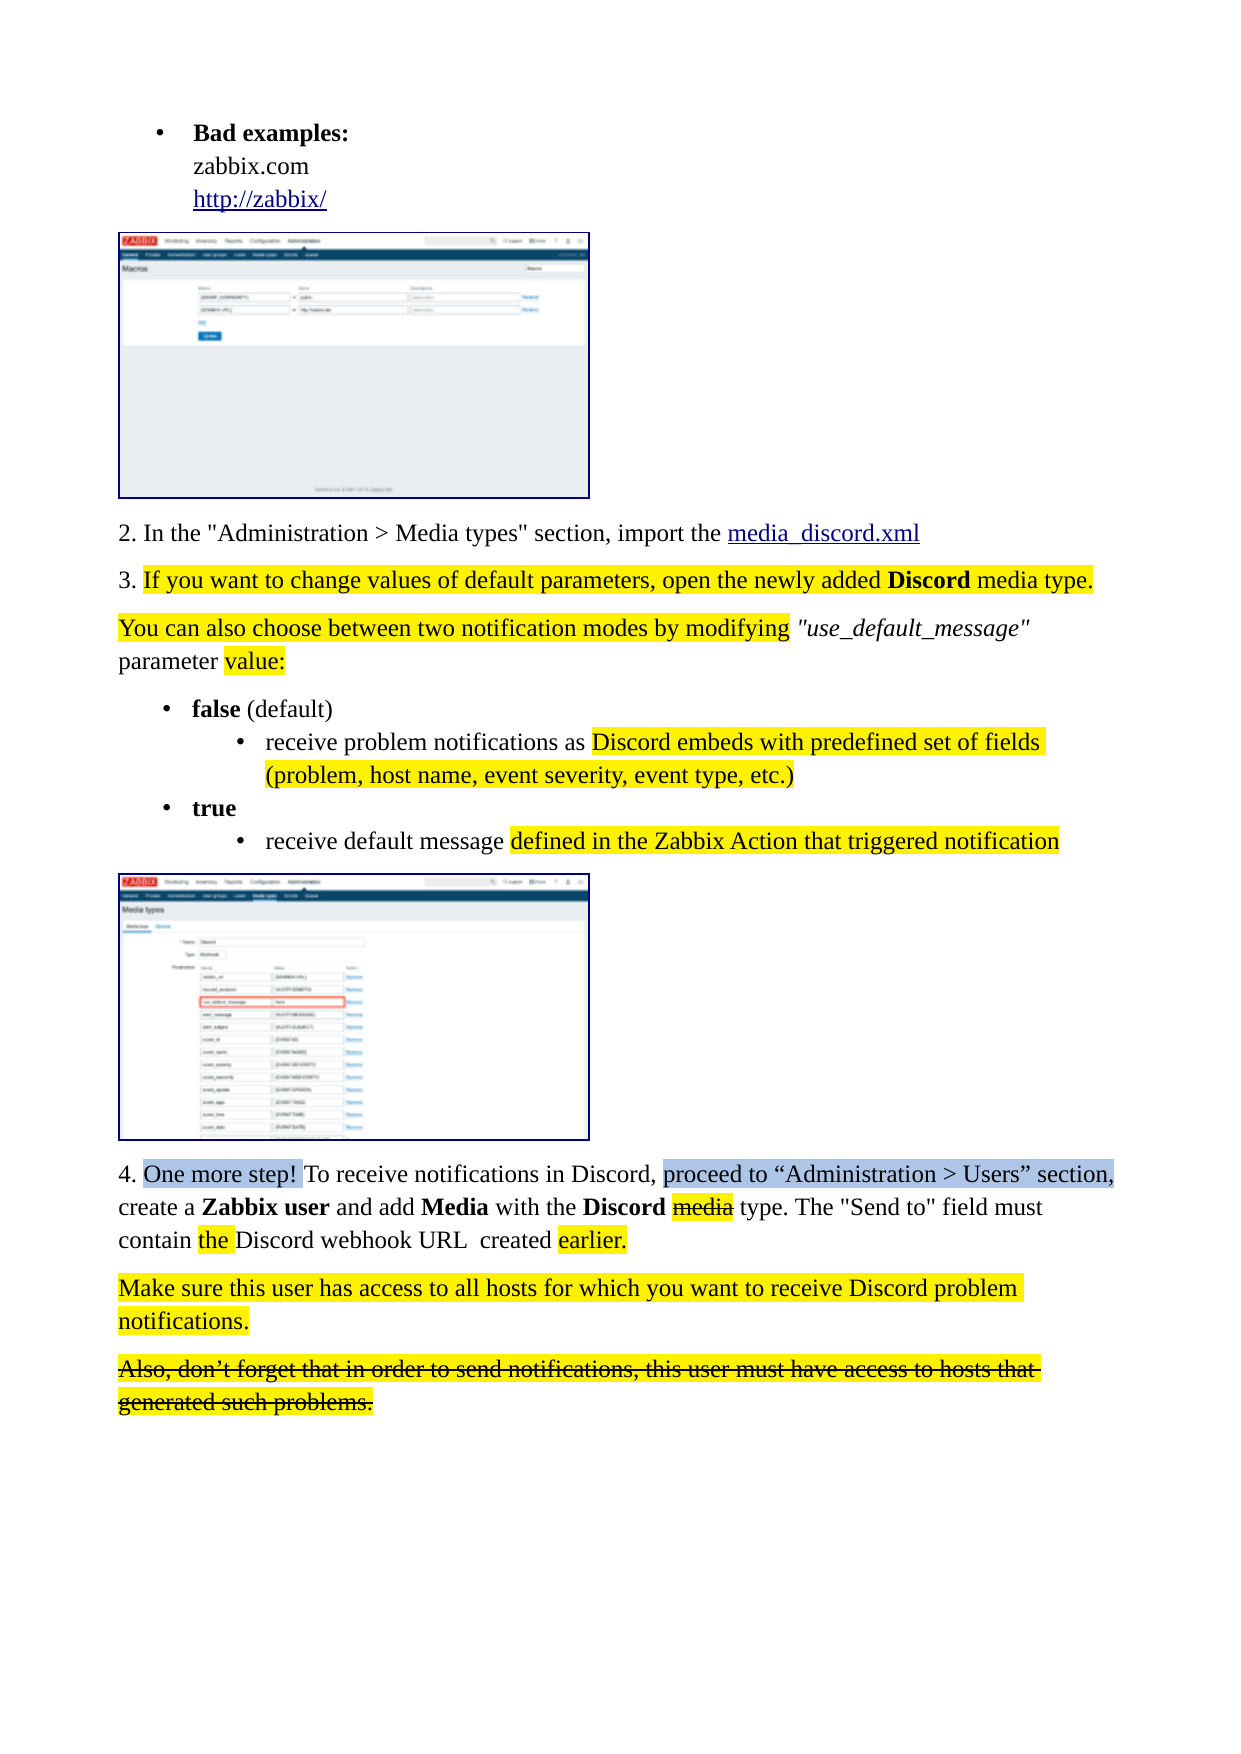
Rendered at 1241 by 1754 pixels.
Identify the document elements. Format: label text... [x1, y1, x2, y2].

list Bad examples: zabbix.com http://zabbix/ [156, 118, 1122, 213]
list receive default message defined in the Zabbix Action that triggered notification [236, 826, 1122, 854]
list receive problem notifications as Discord embeds with predefined set of fields (problem, host name, event severity, event type, etc.) [236, 727, 1122, 788]
text Make sure this user has access to all hosts for which you want to receive Discord problem notifications. [118, 1273, 1122, 1335]
text 2. In the "Administration > Media types" section, import the media_discord.xml [118, 518, 1122, 547]
text 3. If you want to change values of default parameters, open the newly added Discord media type. [118, 565, 1122, 594]
list true [162, 793, 1122, 821]
picture [120, 875, 588, 1139]
text 4. One more step! To receive notifications in Discord, proceed to “Administration > Users” section, create a Zabbix user and add Media with the Discord media type. The "Send to" field must contain the Discord webhook URL created earlier. [118, 1159, 1122, 1254]
text Also, don’t forget that in order to send notifications, this user must have access to hosts that generated such problems. [118, 1354, 1122, 1415]
picture [120, 233, 588, 497]
text You can also choose between two notification modes by modifying "use_default_message" parameter value: [118, 613, 1122, 675]
list false (default) [162, 694, 1122, 722]
